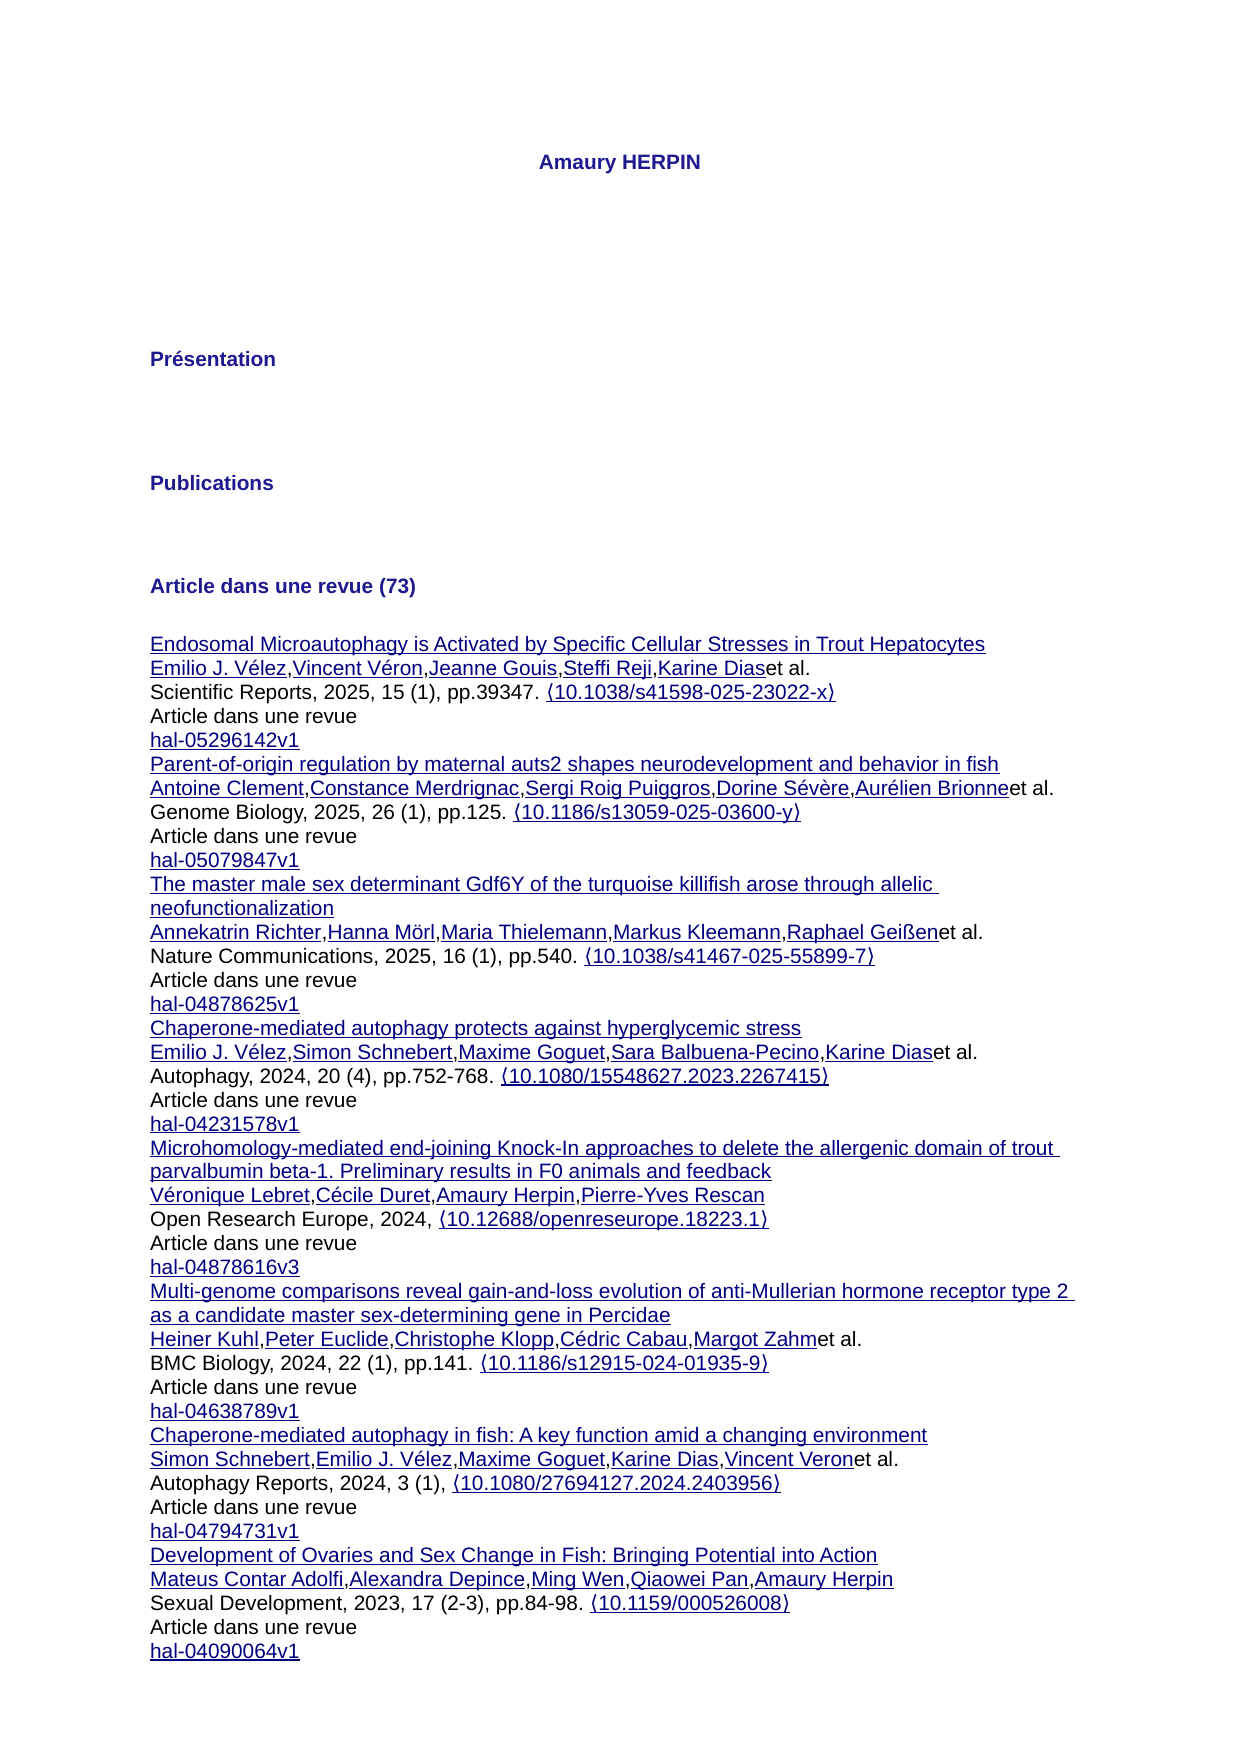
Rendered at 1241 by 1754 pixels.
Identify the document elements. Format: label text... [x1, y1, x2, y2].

subtitle Présentation [150, 347, 1090, 371]
subtitle Article dans une revue (73) [150, 574, 1090, 598]
table_cell Development of Ovaries and Sex Change in Fish: Bringing Potential into Action Mateus Contar Adolfi,Alexandra Depince,Ming Wen,Qiaowei Pan,Amaury Herpin Sexual Development, 2023, 17 (2-3), pp.84-98. ⟨10.1159/000526008⟩ Article dans une revue hal-04090064v1 [150, 1543, 1090, 1662]
table_cell Chaperone-mediated autophagy protects against hyperglycemic stress Emilio J. Vélez,Simon Schnebert,Maxime Goguet,Sara Balbuena-Pecino,Karine Diaset al. Autophagy, 2024, 20 (4), pp.752-768. ⟨10.1080/15548627.2023.2267415⟩ Article dans une revue hal-04231578v1 [150, 1016, 1090, 1135]
subtitle Amaury HERPIN [150, 150, 1090, 174]
table_cell The master male sex determinant Gdf6Y of the turquoise killifish arose through allelic neofunctionalization Annekatrin Richter,Hanna Mörl,Maria Thielemann,Markus Kleemann,Raphael Geißenet al. Nature Communications, 2025, 16 (1), pp.540. ⟨10.1038/s41467-025-55899-7⟩ Article dans une revue hal-04878625v1 [150, 872, 1090, 1016]
table_cell Microhomology-mediated end-joining Knock-In approaches to delete the allergenic domain of trout parvalbumin beta-1. Preliminary results in F0 animals and feedback Véronique Lebret,Cécile Duret,Amaury Herpin,Pierre-Yves Rescan Open Research Europe, 2024, ⟨10.12688/openreseurope.18223.1⟩ Article dans une revue hal-04878616v3 [150, 1135, 1090, 1279]
subtitle Publications [150, 471, 1090, 495]
table_header Endosomal Microautophagy is Activated by Specific Cellular Stresses in Trout Hepatocytes Emilio J. Vélez,Vincent Véron,Jeanne Gouis,Steffi Reji,Karine Diaset al. Scientific Reports, 2025, 15 (1), pp.39347. ⟨10.1038/s41598-025-23022-x⟩ Article dans une revue hal-05296142v1 [150, 632, 1090, 752]
table_cell Chaperone-mediated autophagy in fish: A key function amid a changing environment Simon Schnebert,Emilio J. Vélez,Maxime Goguet,Karine Dias,Vincent Veronet al. Autophagy Reports, 2024, 3 (1), ⟨10.1080/27694127.2024.2403956⟩ Article dans une revue hal-04794731v1 [150, 1423, 1090, 1543]
table_cell Multi-genome comparisons reveal gain-and-loss evolution of anti-Mullerian hormone receptor type 2 as a candidate master sex-determining gene in Percidae Heiner Kuhl,Peter Euclide,Christophe Klopp,Cédric Cabau,Margot Zahmet al. BMC Biology, 2024, 22 (1), pp.141. ⟨10.1186/s12915-024-01935-9⟩ Article dans une revue hal-04638789v1 [150, 1279, 1090, 1423]
table_cell Parent-of-origin regulation by maternal auts2 shapes neurodevelopment and behavior in fish Antoine Clement,Constance Merdrignac,Sergi Roig Puiggros,Dorine Sévère,Aurélien Brionneet al. Genome Biology, 2025, 26 (1), pp.125. ⟨10.1186/s13059-025-03600-y⟩ Article dans une revue hal-05079847v1 [150, 752, 1090, 872]
